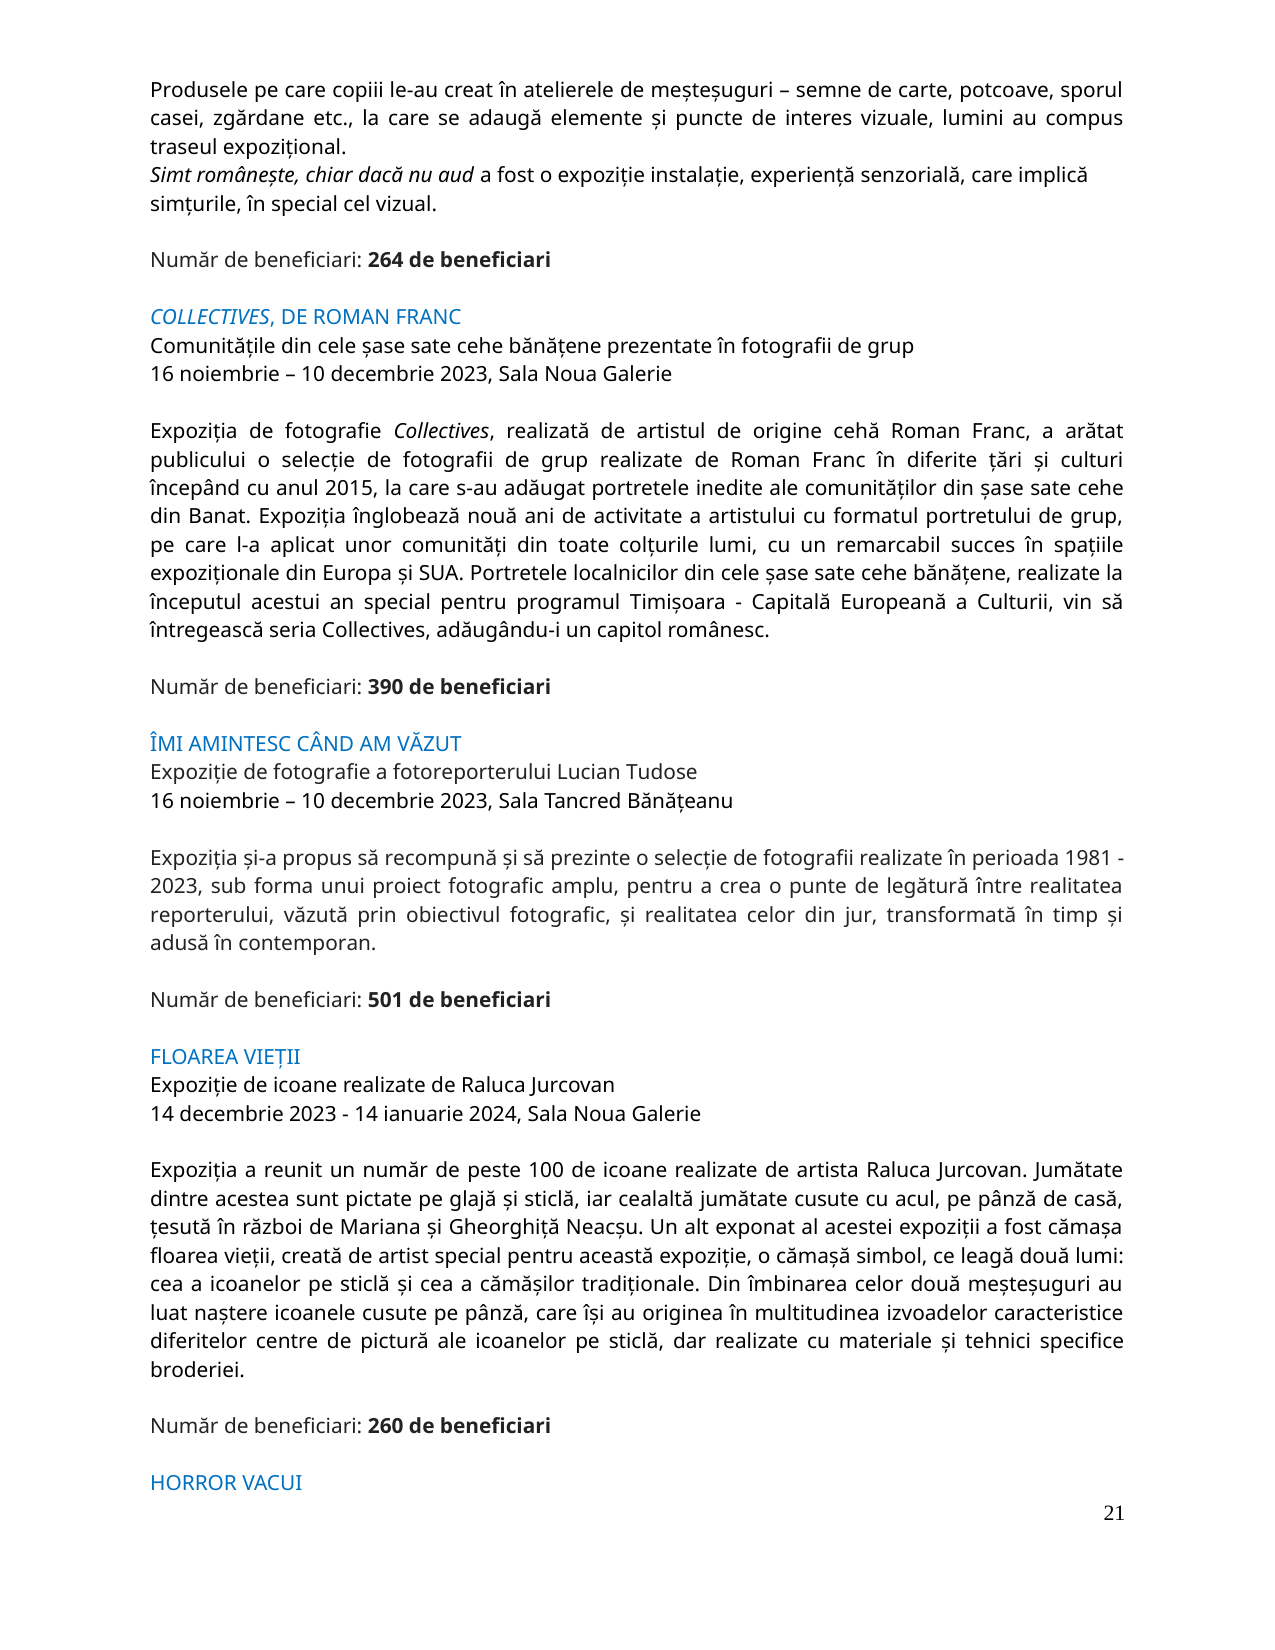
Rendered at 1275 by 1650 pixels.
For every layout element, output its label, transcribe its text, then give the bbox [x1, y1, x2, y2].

text Simt românește, chiar dacă nu aud a fost o expoziție instalație, experiență senzorială, care implică simțurile, în special cel vizual. [150, 160, 1125, 217]
text 16 noiembrie – 10 decembrie 2023, Sala Noua Galerie [150, 359, 1125, 388]
text Expoziția și-a propus să recompună și să prezinte o selecție de fotografii realizate în perioada 1981 - 2023, sub forma unui proiect fotografic amplu, pentru a crea o punte de legătură între realitatea reporterului, văzută prin obiectivul fotografic, și realitatea celor din jur, transformată în timp și adusă în contemporan. [150, 843, 1125, 957]
text ÎMI AMINTESC CÂND AM VĂZUT [150, 729, 1125, 757]
text Număr de beneficiari: 390 de beneficiari [150, 672, 1125, 701]
text 14 decembrie 2023 - 14 ianuarie 2024, Sala Noua Galerie [150, 1099, 1125, 1127]
text Expoziție de fotografie a fotoreporterului Lucian Tudose [150, 757, 1125, 786]
text COLLECTIVES, DE ROMAN FRANC [150, 302, 1125, 331]
text Expoziția de fotografie Collectives, realizată de artistul de origine cehă Roman Franc, a arătat publicului o selecție de fotografii de grup realizate de Roman Franc în diferite țări și culturi începând cu anul 2015, la care s-au adăugat portretele inedite ale comunităților din șase sate cehe din Banat. Expoziția înglobează nouă ani de activitate a artistului cu formatul portretului de grup, pe care l-a aplicat unor comunități din toate colțurile lumi, cu un remarcabil succes în spațiile expoziționale din Europa și SUA. Portretele localnicilor din cele șase sate cehe bănățene, realizate la începutul acestui an special pentru programul Timișoara - Capitală Europeană a Culturii, vin să întregească seria Collectives, adăugându-i un capitol românesc. [150, 416, 1125, 644]
text 16 noiembrie – 10 decembrie 2023, Sala Tancred Bănățeanu [150, 786, 1125, 814]
text FLOAREA VIEȚII [150, 1042, 1125, 1070]
text Număr de beneficiari: 260 de beneficiari [150, 1412, 1125, 1440]
text Număr de beneficiari: 264 de beneficiari [150, 246, 1125, 274]
text Produsele pe care copiii le-au creat în atelierele de meșteșuguri – semne de carte, potcoave, sporul casei, zgărdane etc., la care se adaugă elemente și puncte de interes vizuale, lumini au compus traseul expozițional. [150, 75, 1125, 160]
text HORROR VACUI [150, 1468, 1125, 1497]
text Expoziție de icoane realizate de Raluca Jurcovan [150, 1070, 1125, 1099]
text Expoziția a reunit un număr de peste 100 de icoane realizate de artista Raluca Jurcovan. Jumătate dintre acestea sunt pictate pe glajă și sticlă, iar cealaltă jumătate cusute cu acul, pe pânză de casă, țesută în război de Mariana și Gheorghiță Neacșu. Un alt exponat al acestei expoziții a fost cămașa floarea vieții, creată de artist special pentru această expoziție, o cămașă simbol, ce leagă două lumi: cea a icoanelor pe sticlă și cea a cămășilor tradiționale. Din îmbinarea celor două meșteșuguri au luat naștere icoanele cusute pe pânză, care își au originea în multitudinea izvoadelor caracteristice diferitelor centre de pictură ale icoanelor pe sticlă, dar realizate cu materiale și tehnici specifice broderiei. [150, 1156, 1125, 1383]
text Comunitățile din cele șase sate cehe bănățene prezentate în fotografii de grup [150, 331, 1125, 359]
text Număr de beneficiari: 501 de beneficiari [150, 985, 1125, 1013]
